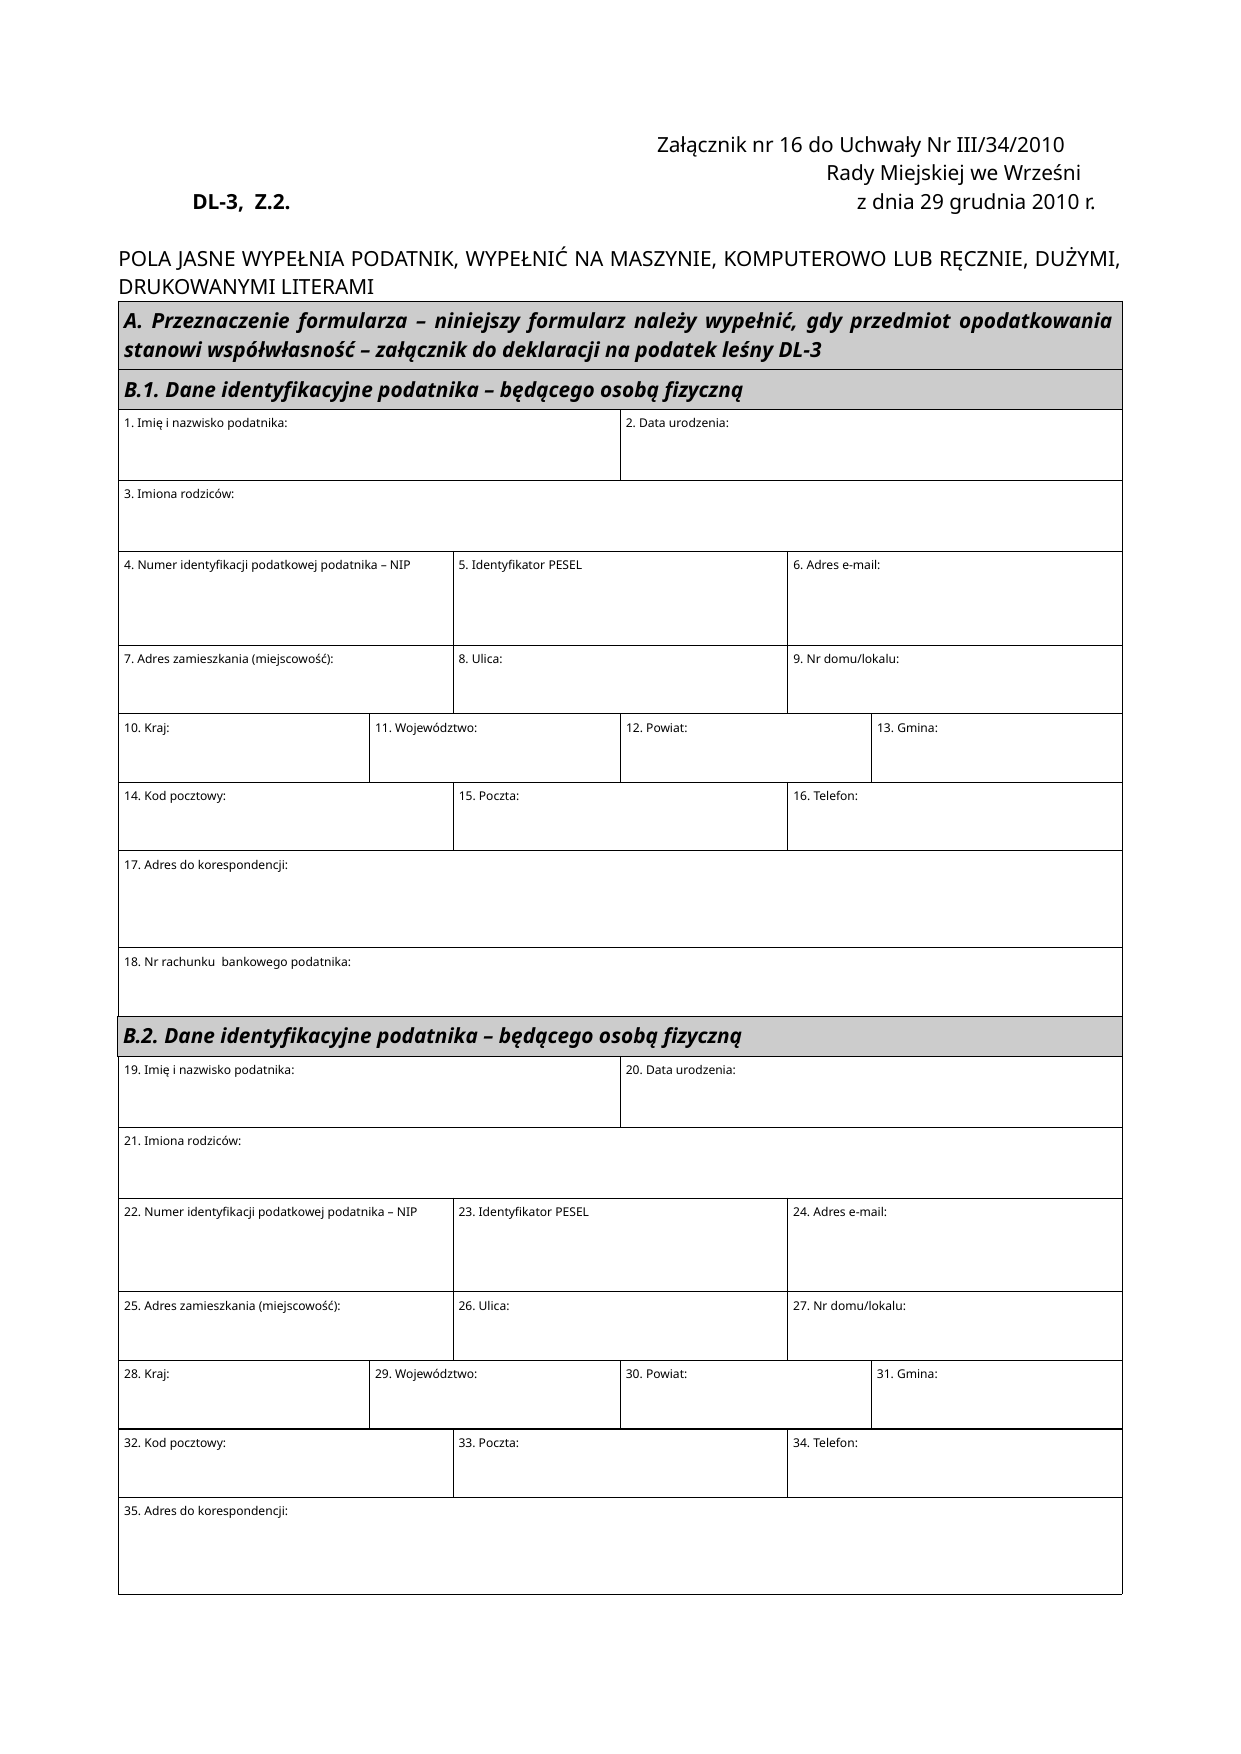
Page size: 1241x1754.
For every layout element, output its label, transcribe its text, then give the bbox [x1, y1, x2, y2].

table_cell 3. Imiona rodziców: [119, 481, 1122, 551]
table_header 35. Adres do korespondencji: [119, 1498, 1122, 1594]
table_header 13. Gmina: [872, 714, 1122, 782]
table_header 16. Telefon: [788, 783, 1122, 850]
table_cell 21. Imiona rodziców: [119, 1128, 1122, 1197]
table_header 32. Kod pocztowy: [119, 1430, 453, 1497]
table_header 22. Numer identyfikacji podatkowej podatnika – NIP [119, 1199, 453, 1291]
table_header A. Przeznaczenie formularza – niniejszy formularz należy wypełnić, gdy przedmiot opodatkowania stanowi współwłasność – załącznik do deklaracji na podatek leśny DL-3 [119, 302, 1122, 369]
table_cell 28. Kraj: [119, 1361, 369, 1428]
table_header 33. Poczta: [454, 1430, 787, 1497]
table_header 5. Identyfikator PESEL [454, 552, 787, 645]
table_header 6. Adres e-mail: [788, 552, 1122, 645]
table_header 14. Kod pocztowy: [119, 783, 453, 850]
table_header 12. Powiat: [621, 714, 871, 782]
table_cell 26. Ulica: [454, 1292, 787, 1360]
table_header B.2. Dane identyfikacyjne podatnika – będącego osobą fizyczną [118, 1017, 1122, 1056]
table_cell 27. Nr domu/lokalu: [788, 1292, 1122, 1360]
table_header 4. Numer identyfikacji podatkowej podatnika – NIP [119, 552, 453, 645]
table_cell 31. Gmina: [872, 1361, 1122, 1428]
text DL-3, Z.2. z dnia 29 grudnia 2010 r. [118, 187, 1122, 215]
text Rady Miejskiej we Wrześni [118, 158, 1122, 187]
table_header 23. Identyfikator PESEL [454, 1199, 787, 1291]
table_cell 30. Powiat: [621, 1361, 871, 1428]
table_cell 18. Nr rachunku bankowego podatnika: [119, 948, 1122, 1016]
table_header 1. Imię i nazwisko podatnika: [119, 410, 620, 480]
table_header 20. Data urodzenia: [621, 1057, 1122, 1127]
table_header 2. Data urodzenia: [621, 410, 1122, 480]
table_cell 25. Adres zamieszkania (miejscowość): [119, 1292, 453, 1360]
table_header 10. Kraj: [119, 714, 369, 782]
table_cell 7. Adres zamieszkania (miejscowość): [119, 646, 453, 713]
table_header 19. Imię i nazwisko podatnika: [119, 1057, 620, 1127]
table_header 24. Adres e-mail: [788, 1199, 1122, 1291]
table_header 11. Województwo: [370, 714, 620, 782]
table_cell 8. Ulica: [454, 646, 787, 713]
table_cell 29. Województwo: [370, 1361, 620, 1428]
table_cell 9. Nr domu/lokalu: [788, 646, 1122, 713]
table_header 34. Telefon: [788, 1430, 1122, 1497]
text Załącznik nr 16 do Uchwały Nr III/34/2010 [118, 130, 1122, 158]
text POLA JASNE WYPEŁNIA PODATNIK, WYPEŁNIĆ NA MASZYNIE, KOMPUTEROWO LUB RĘCZNIE, DUŻYMI, DRUKOWANYMI LITERAMI [118, 244, 1122, 301]
table_header 17. Adres do korespondencji: [119, 851, 1122, 947]
table_cell B.1. Dane identyfikacyjne podatnika – będącego osobą fizyczną [119, 370, 1122, 409]
table_header 15. Poczta: [454, 783, 787, 850]
